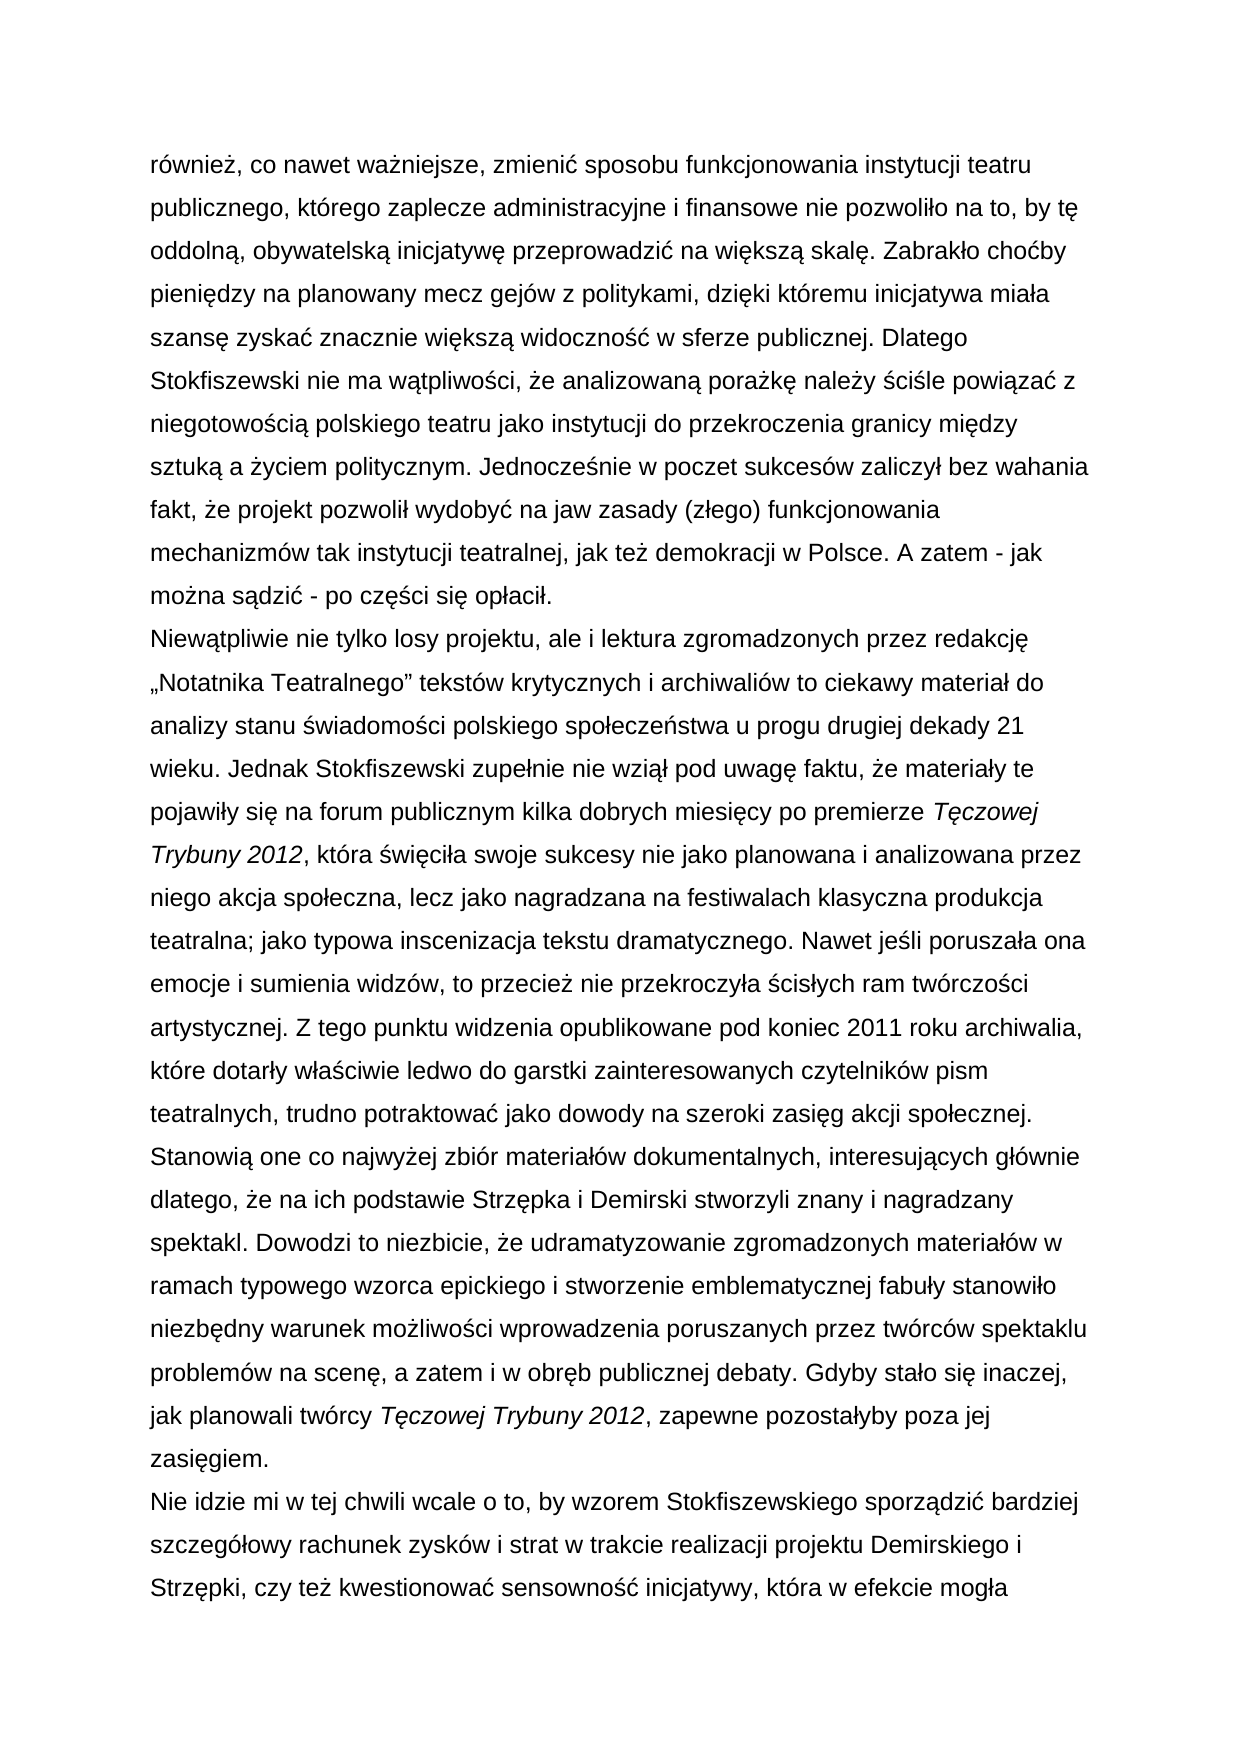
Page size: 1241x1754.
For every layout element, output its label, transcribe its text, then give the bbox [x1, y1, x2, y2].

text również, co nawet ważniejsze, zmienić sposobu funkcjonowania instytucji teatru publicznego, którego zaplecze administracyjne i finansowe nie pozwoliło na to, by tę oddolną, obywatelską inicjatywę przeprowadzić na większą skalę. Zabrakło choćby pieniędzy na planowany mecz gejów z politykami, dzięki któremu inicjatywa miała szansę zyskać znacznie większą widoczność w sferze publicznej. Dlatego Stokfiszewski nie ma wątpliwości, że analizowaną porażkę należy ściśle powiązać z niegotowością polskiego teatru jako instytucji do przekroczenia granicy między sztuką a życiem politycznym. Jednocześnie w poczet sukcesów zaliczył bez wahania fakt, że projekt pozwolił wydobyć na jaw zasady (złego) funkcjonowania mechanizmów tak instytucji teatralnej, jak też demokracji w Polsce. A zatem - jak można sądzić - po części się opłacił. [150, 150, 1090, 610]
text Nie idzie mi w tej chwili wcale o to, by wzorem Stokfiszewskiego sporządzić bardziej szczegółowy rachunek zysków i strat w trakcie realizacji projektu Demirskiego i Strzępki, czy też kwestionować sensowność inicjatywy, która w efekcie mogła [150, 1487, 1090, 1602]
text Niewątpliwie nie tylko losy projektu, ale i lektura zgromadzonych przez redakcję „Notatnika Teatralnego” tekstów krytycznych i archiwaliów to ciekawy materiał do analizy stanu świadomości polskiego społeczeństwa u progu drugiej dekady 21 wieku. Jednak Stokfiszewski zupełnie nie wziął pod uwagę faktu, że materiały te pojawiły się na forum publicznym kilka dobrych miesięcy po premierze Tęczowej Trybuny 2012, która święciła swoje sukcesy nie jako planowana i analizowana przez niego akcja społeczna, lecz jako nagradzana na festiwalach klasyczna produkcja teatralna; jako typowa inscenizacja tekstu dramatycznego. Nawet jeśli poruszała ona emocje i sumienia widzów, to przecież nie przekroczyła ścisłych ram twórczości artystycznej. Z tego punktu widzenia opublikowane pod koniec 2011 roku archiwalia, które dotarły właściwie ledwo do garstki zainteresowanych czytelników pism teatralnych, trudno potraktować jako dowody na szeroki zasięg akcji społecznej. Stanowią one co najwyżej zbiór materiałów dokumentalnych, interesujących głównie dlatego, że na ich podstawie Strzępka i Demirski stworzyli znany i nagradzany spektakl. Dowodzi to niezbicie, że udramatyzowanie zgromadzonych materiałów w ramach typowego wzorca epickiego i stworzenie emblematycznej fabuły stanowiło niezbędny warunek możliwości wprowadzenia poruszanych przez twórców spektaklu problemów na scenę, a zatem i w obręb publicznej debaty. Gdyby stało się inaczej, jak planowali twórcy Tęczowej Trybuny 2012, zapewne pozostałyby poza jej zasięgiem. [150, 624, 1090, 1472]
